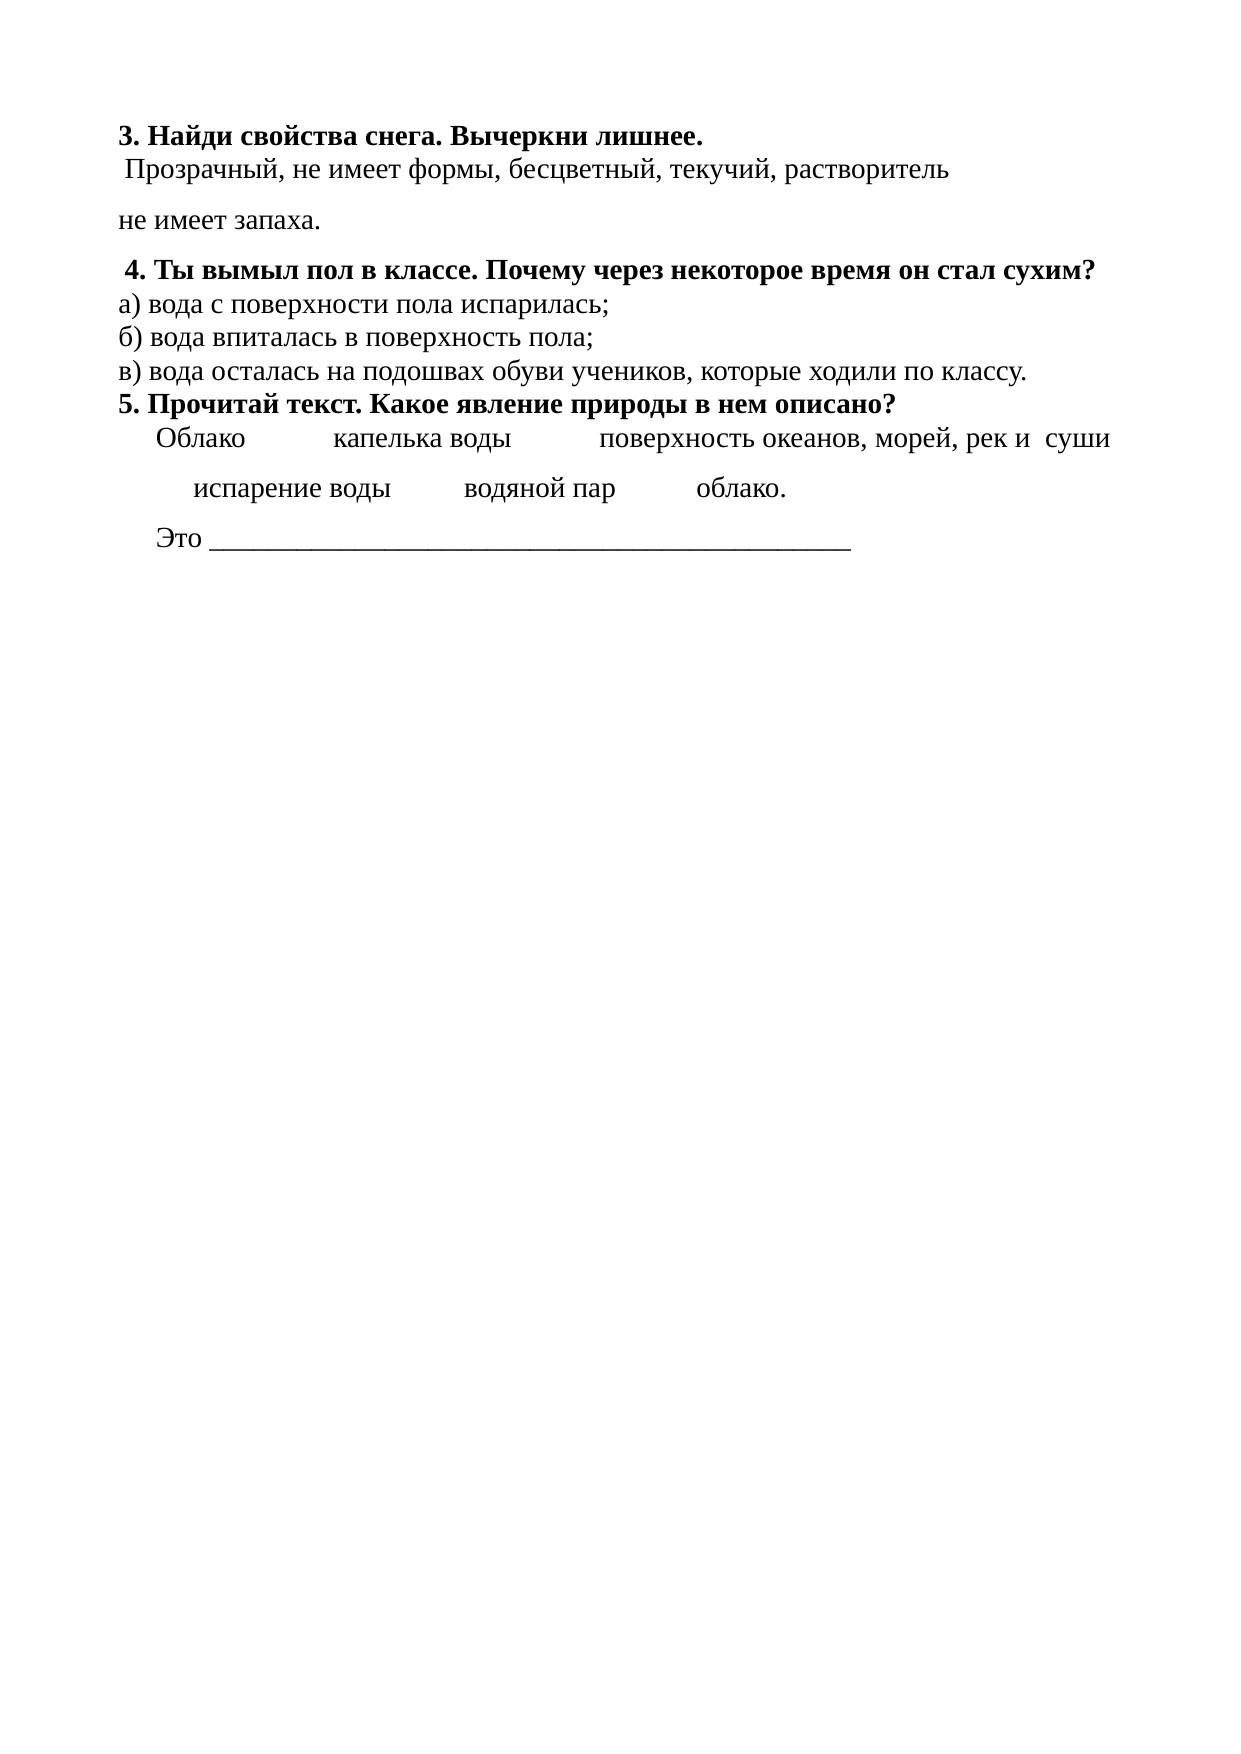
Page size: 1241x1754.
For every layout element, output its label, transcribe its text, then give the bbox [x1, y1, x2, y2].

text Прозрачный, не имеет формы, бесцветный, текучий, растворитель [118, 152, 1122, 185]
text Облако капелька воды поверхность океанов, морей, рек и суши испарение воды водяной пар облако. [156, 420, 1122, 504]
text в) вода осталась на подошвах обуви учеников, которые ходили по классу. [118, 353, 1122, 386]
text 4. Ты вымыл пол в классе. Почему через некоторое время он стал сухим? [118, 252, 1122, 286]
text а) вода с поверхности пола испарилась; [118, 286, 1122, 319]
text Это ____________________________________________ [156, 521, 1122, 554]
text не имеет запаха. [118, 202, 1122, 236]
text 5. Прочитай текст. Какое явление природы в нем описано? [118, 386, 1122, 420]
text 3. Найди свойства снега. Вычеркни лишнее. [118, 118, 1122, 152]
text б) вода впиталась в поверхность пола; [118, 319, 1122, 353]
